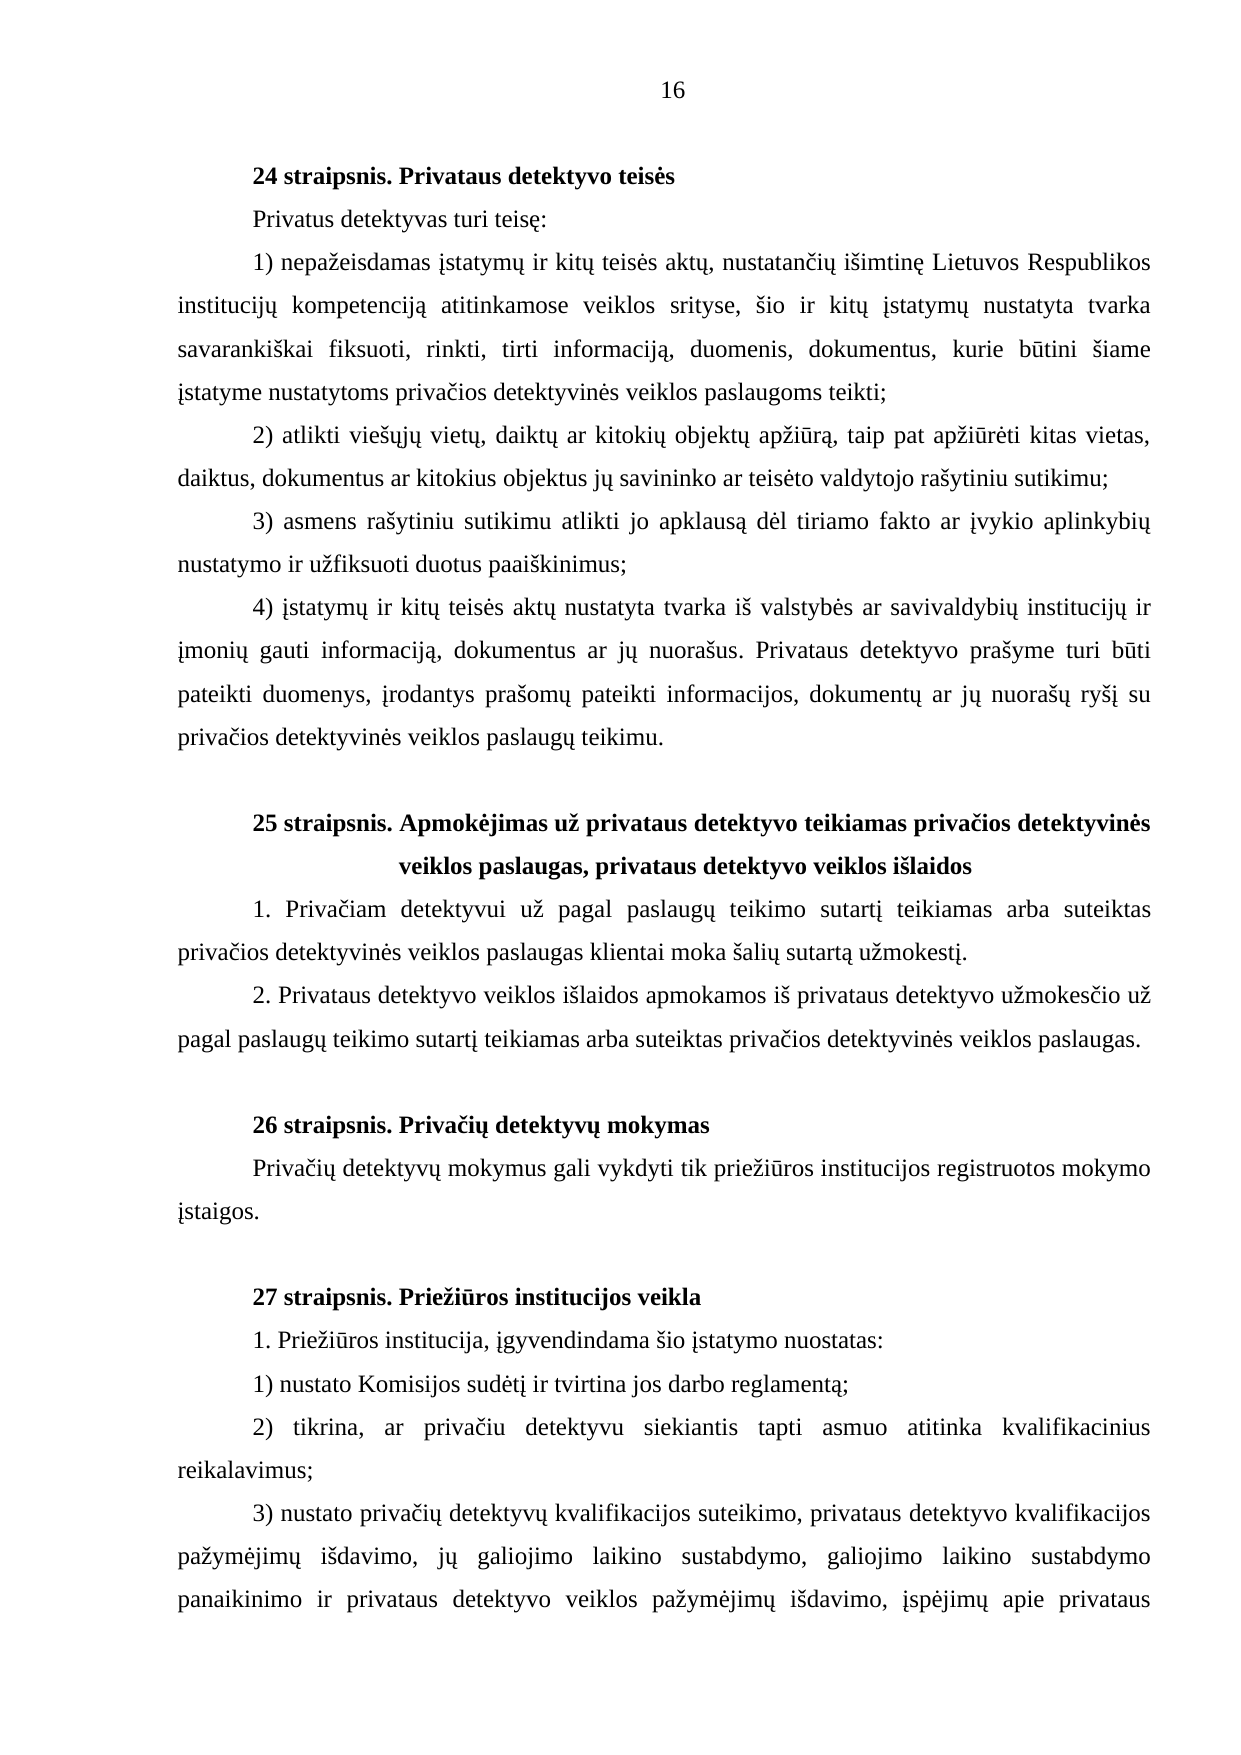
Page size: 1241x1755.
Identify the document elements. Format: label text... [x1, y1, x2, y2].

text 24 straipsnis. Privataus detektyvo teisės [177, 161, 1152, 190]
text 1) nustato Komisijos sudėtį ir tvirtina jos darbo reglamentą; [177, 1369, 1152, 1397]
text Privačių detektyvų mokymus gali vykdyti tik priežiūros institucijos registruotos mokymo įstaigos. [177, 1153, 1152, 1225]
text 1. Priežiūros institucija, įgyvendindama šio įstatymo nuostatas: [177, 1326, 1152, 1354]
text 2) tikrina, ar privačiu detektyvu siekiantis tapti asmuo atitinka kvalifikacinius reikalavimus; [177, 1412, 1152, 1484]
text 2. Privataus detektyvo veiklos išlaidos apmokamos iš privataus detektyvo užmokesčio už pagal paslaugų teikimo sutartį teikiamas arba suteiktas privačios detektyvinės veiklos paslaugas. [177, 981, 1152, 1052]
text 3) nustato privačių detektyvų kvalifikacijos suteikimo, privataus detektyvo kvalifikacijos pažymėjimų išdavimo, jų galiojimo laikino sustabdymo, galiojimo laikino sustabdymo panaikinimo ir privataus detektyvo veiklos pažymėjimų išdavimo, įspėjimų apie privataus [177, 1498, 1152, 1613]
text 2) atlikti viešųjų vietų, daiktų ar kitokių objektų apžiūrą, taip pat apžiūrėti kitas vietas, daiktus, dokumentus ar kitokius objektus jų savininko ar teisėto valdytojo rašytiniu sutikimu; [177, 420, 1152, 492]
text 26 straipsnis. Privačių detektyvų mokymas [177, 1110, 1152, 1139]
text 25 straipsnis. Apmokėjimas už privataus detektyvo teikiamas privačios detektyvinės veiklos paslaugas, privataus detektyvo veiklos išlaidos [252, 808, 1152, 880]
text 4) įstatymų ir kitų teisės aktų nustatyta tvarka iš valstybės ar savivaldybių institucijų ir įmonių gauti informaciją, dokumentus ar jų nuorašus. Privataus detektyvo prašyme turi būti pateikti duomenys, įrodantys prašomų pateikti informacijos, dokumentų ar jų nuorašų ryšį su privačios detektyvinės veiklos paslaugų teikimu. [177, 592, 1152, 751]
text 27 straipsnis. Priežiūros institucijos veikla [177, 1282, 1152, 1311]
text 1. Privačiam detektyvui už pagal paslaugų teikimo sutartį teikiamas arba suteiktas privačios detektyvinės veiklos paslaugas klientai moka šalių sutartą užmokestį. [177, 894, 1152, 966]
text 3) asmens rašytiniu sutikimu atlikti jo apklausą dėl tiriamo fakto ar įvykio aplinkybių nustatymo ir užfiksuoti duotus paaiškinimus; [177, 506, 1152, 578]
text 1) nepažeisdamas įstatymų ir kitų teisės aktų, nustatančių išimtinę Lietuvos Respublikos institucijų kompetenciją atitinkamose veiklos srityse, šio ir kitų įstatymų nustatyta tvarka savarankiškai fiksuoti, rinkti, tirti informaciją, duomenis, dokumentus, kurie būtini šiame įstatyme nustatytoms privačios detektyvinės veiklos paslaugoms teikti; [177, 247, 1152, 406]
text Privatus detektyvas turi teisę: [177, 204, 1152, 233]
